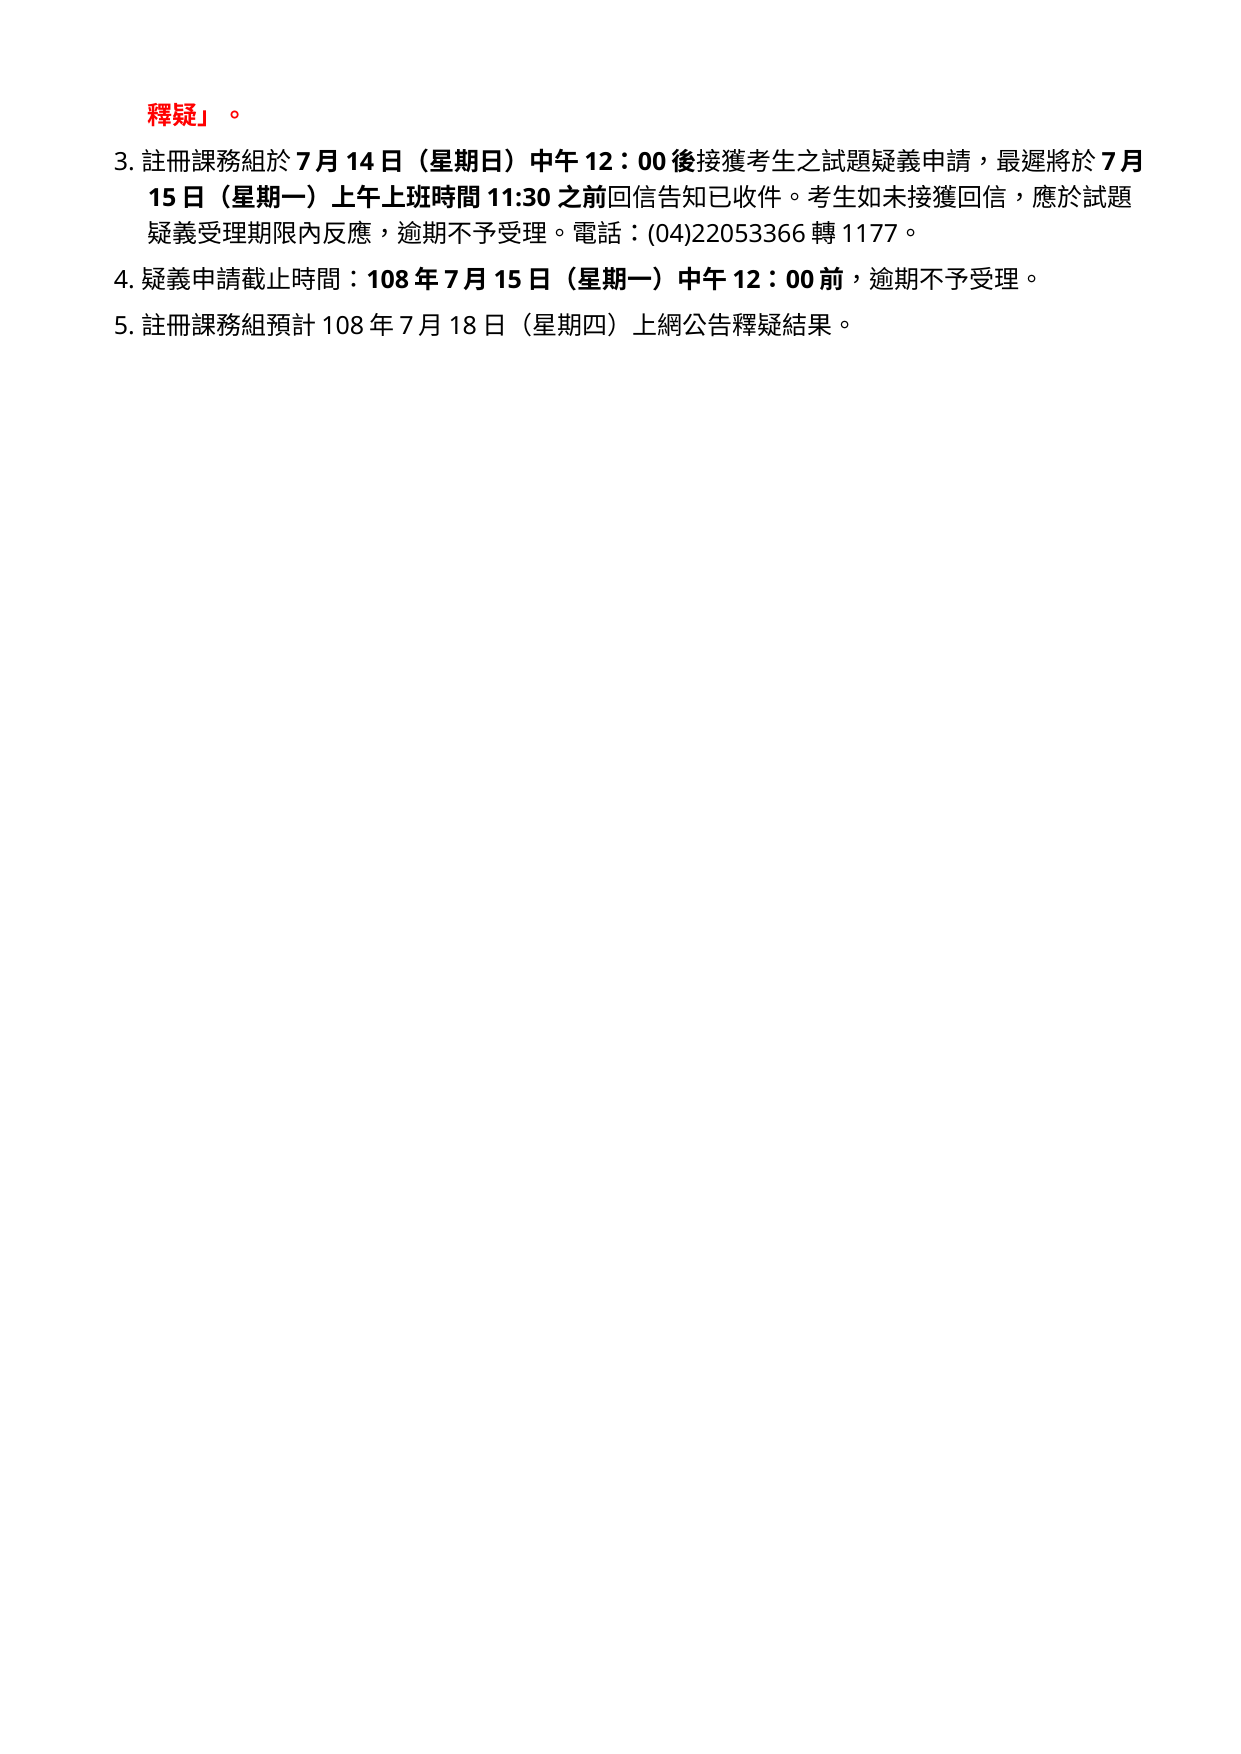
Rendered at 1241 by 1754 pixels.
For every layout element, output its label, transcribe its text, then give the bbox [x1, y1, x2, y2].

text 5. 註冊課務組預計108年7月18日（星期四）上網公告釋疑結果。 [114, 305, 1152, 341]
text 釋疑」。 [114, 96, 1152, 132]
text 4. 疑義申請截止時間：108年7月15日（星期一）中午12：00前，逾期不予受理。 [114, 259, 1152, 296]
text 3. 註冊課務組於7月14日（星期日）中午12：00後接獲考生之試題疑義申請，最遲將於7月15日（星期一）上午上班時間11:30 之前回信告知已收件。考生如未接獲回信，應於試題疑義受理期限內反應，逾期不予受理。電話：(04)22053366轉1177。 [114, 141, 1152, 250]
